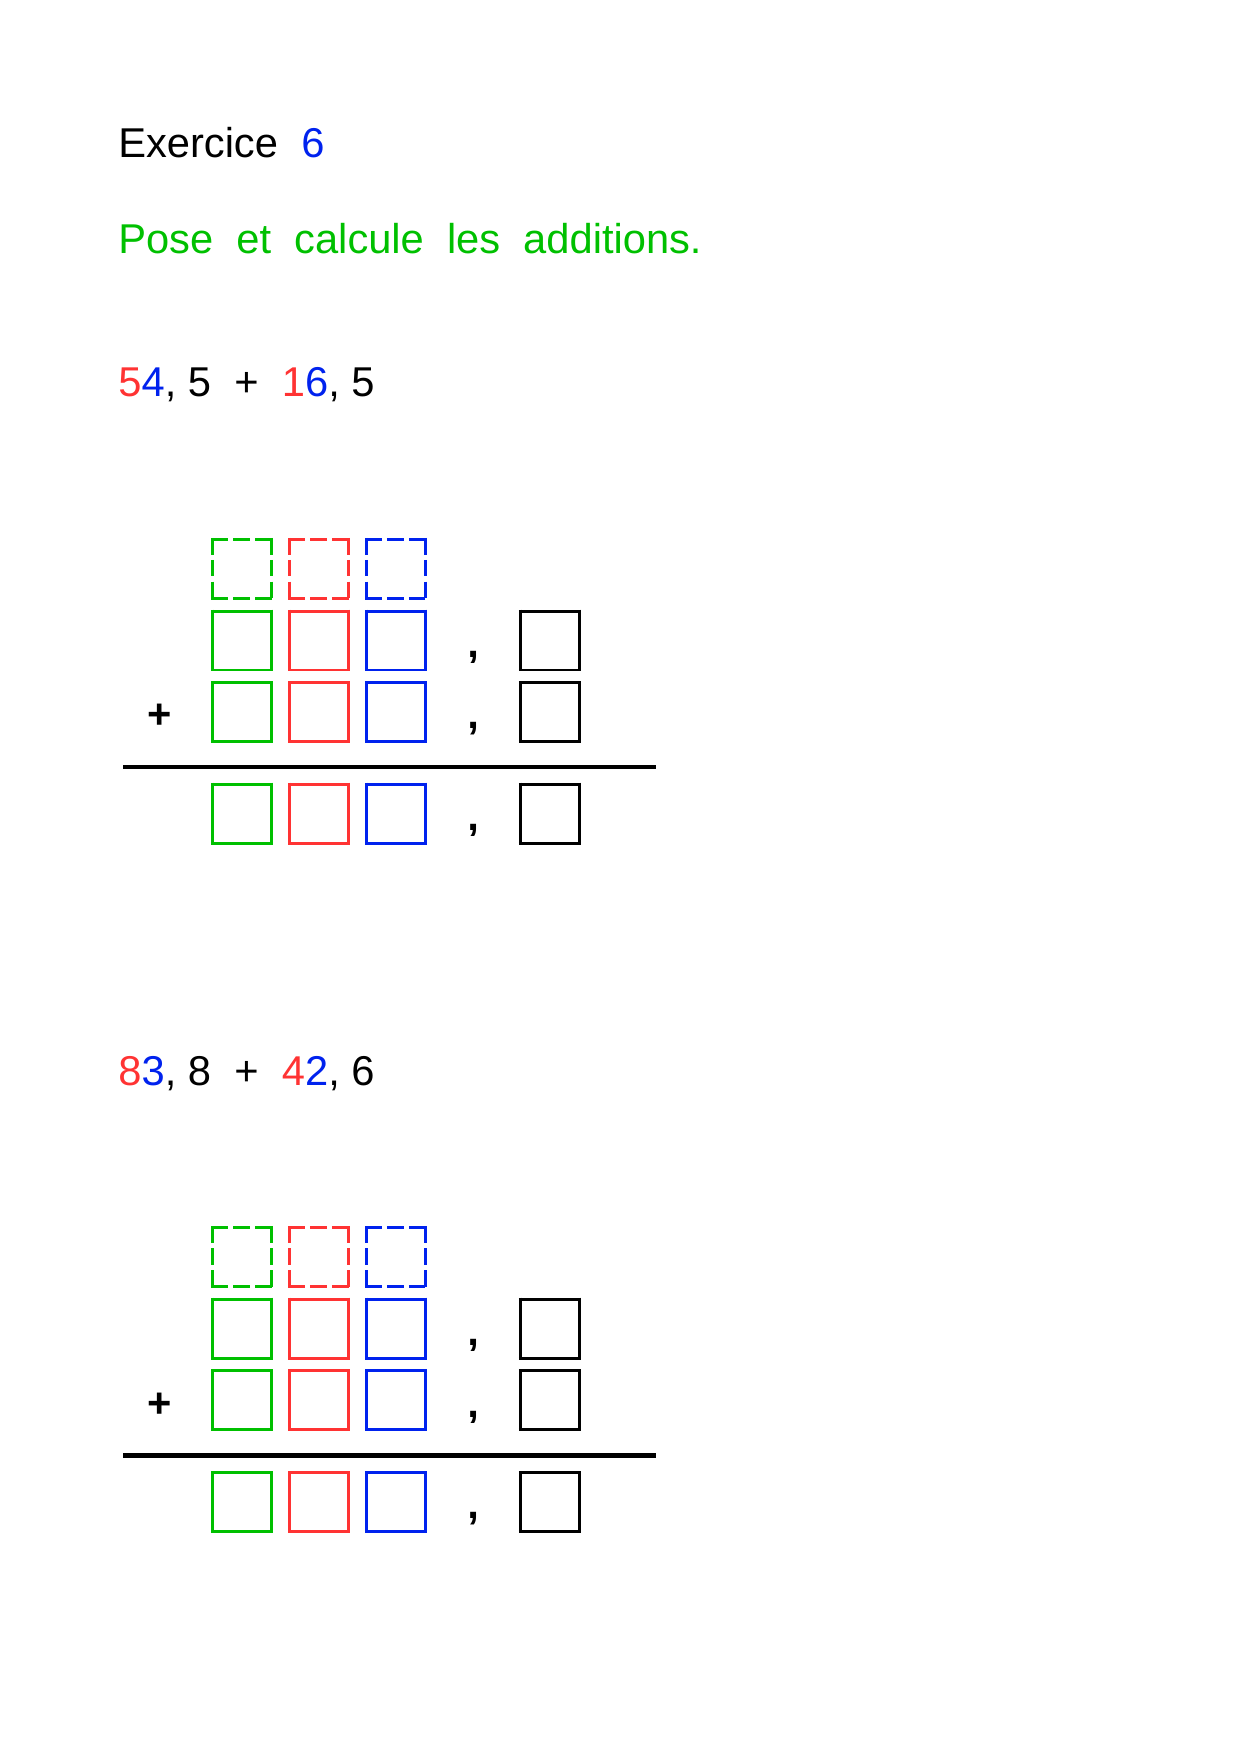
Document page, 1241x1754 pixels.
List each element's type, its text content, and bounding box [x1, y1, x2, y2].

table_cell [366, 1441, 426, 1453]
table_cell [426, 597, 443, 609]
table_cell [290, 769, 349, 778]
table_cell [195, 1458, 213, 1466]
table_cell [213, 597, 272, 609]
table_cell [118, 681, 123, 740]
table_cell [597, 597, 656, 609]
table_cell [213, 1285, 272, 1298]
table_cell + [123, 681, 195, 740]
table_cell [443, 753, 502, 765]
table_cell [118, 1428, 123, 1441]
table_cell [368, 786, 424, 842]
table_cell [579, 538, 597, 597]
table_cell [290, 671, 349, 681]
table_cell [426, 1285, 443, 1298]
table_cell [503, 597, 520, 609]
table_cell [503, 1458, 520, 1466]
table_cell [213, 1441, 272, 1453]
table_cell [272, 1285, 289, 1298]
table_cell [123, 1285, 195, 1298]
table_cell [213, 1458, 272, 1466]
table_cell [520, 743, 579, 753]
table_cell [579, 597, 597, 609]
table_cell [520, 1431, 579, 1441]
table_cell [597, 1357, 656, 1369]
table_cell [520, 1466, 579, 1471]
table_cell [597, 1369, 656, 1428]
table_header [213, 525, 272, 538]
table_cell [503, 769, 520, 778]
table_cell [290, 1466, 349, 1471]
table_cell [522, 613, 578, 668]
table_cell [581, 1471, 597, 1530]
table_cell [213, 538, 272, 597]
table_cell [349, 842, 366, 854]
table_cell [195, 740, 213, 753]
table_cell [214, 613, 270, 668]
table_cell [195, 1471, 211, 1530]
table_cell , [443, 681, 502, 740]
table_cell [522, 684, 578, 740]
table_cell [579, 1441, 597, 1453]
table_cell [118, 669, 123, 681]
table_cell [520, 1441, 579, 1453]
table_cell [349, 753, 366, 765]
table_header [656, 1214, 1157, 1542]
table_cell [579, 1428, 597, 1441]
table_cell [123, 753, 195, 765]
table_cell [443, 1285, 502, 1298]
table_cell [273, 1369, 288, 1428]
table_cell [123, 1466, 195, 1471]
table_cell [368, 684, 424, 740]
table_cell [597, 1466, 656, 1471]
table_cell [427, 1369, 443, 1428]
table_cell [290, 1226, 349, 1285]
table_cell [366, 1226, 426, 1285]
table_cell [118, 538, 123, 597]
table_header [579, 525, 597, 538]
table_cell [426, 842, 443, 854]
table_cell [597, 1298, 656, 1357]
table_cell [443, 538, 502, 597]
table_cell [273, 681, 288, 740]
table_cell [597, 778, 656, 783]
table_cell [118, 1357, 123, 1369]
table_cell [118, 1298, 123, 1357]
table_cell [503, 1357, 520, 1369]
table_cell [426, 669, 443, 681]
table_cell [213, 753, 272, 765]
table_cell [123, 538, 195, 597]
table_cell [366, 769, 426, 778]
table_cell [214, 786, 270, 842]
table_cell [366, 753, 426, 765]
table_cell [350, 1471, 365, 1530]
table_cell [118, 842, 123, 854]
table_cell [426, 1357, 443, 1369]
table_cell [503, 1471, 519, 1530]
table_cell [272, 1441, 289, 1453]
table_cell [214, 1474, 270, 1530]
table_cell [503, 669, 520, 681]
table_cell [426, 740, 443, 753]
table_cell [349, 1466, 366, 1471]
table_cell [366, 1533, 426, 1542]
table_cell [443, 1530, 502, 1542]
table_cell [443, 1226, 502, 1285]
table_cell [597, 610, 656, 668]
table_cell [443, 1357, 502, 1369]
table_cell [426, 1428, 443, 1441]
table_cell , [443, 610, 502, 668]
table_header [520, 525, 579, 538]
table_cell [520, 671, 579, 681]
table_cell [272, 753, 289, 765]
table_cell [195, 610, 211, 668]
table_cell [443, 740, 502, 753]
table_cell [368, 1372, 424, 1428]
table_cell [579, 1357, 597, 1369]
table_cell [522, 1474, 578, 1530]
table_cell [520, 769, 579, 778]
table_cell [213, 1431, 272, 1441]
table_cell [581, 681, 597, 740]
table_cell [520, 597, 579, 609]
table_cell [272, 538, 289, 597]
table_cell [581, 783, 597, 842]
table_cell [118, 1471, 123, 1530]
table_cell [272, 1466, 289, 1471]
table_cell [579, 669, 597, 681]
table_cell [195, 1298, 211, 1357]
table_cell [349, 1441, 366, 1453]
table_header [213, 1214, 272, 1226]
table_cell [290, 1441, 349, 1453]
table_cell [195, 769, 213, 778]
table_cell [195, 1441, 213, 1453]
table_cell [118, 740, 123, 753]
table_cell [597, 753, 656, 765]
table_header [290, 525, 349, 538]
table_cell [195, 1369, 211, 1428]
table_header [290, 1214, 349, 1226]
table_cell [597, 538, 656, 597]
table_cell [290, 597, 349, 609]
table_header [118, 1214, 123, 1226]
table_header [272, 525, 289, 538]
table_cell [503, 681, 519, 740]
table_cell [123, 1428, 195, 1441]
table_cell [272, 842, 289, 854]
table_cell [350, 681, 365, 740]
table_cell [272, 1530, 289, 1542]
table_cell [366, 1285, 426, 1298]
table_header [366, 525, 426, 538]
table_cell [579, 1226, 597, 1285]
table_cell [503, 740, 520, 753]
table_cell [291, 1372, 347, 1428]
table_cell [195, 1285, 213, 1298]
table_cell [195, 597, 213, 609]
table_cell [214, 684, 270, 740]
table_cell [522, 1301, 578, 1357]
table_cell [579, 778, 597, 783]
table_cell [443, 769, 502, 778]
table_cell [118, 753, 123, 765]
table_cell [443, 669, 502, 681]
table_cell [597, 740, 656, 753]
table_cell [520, 1226, 579, 1285]
table_cell [579, 769, 597, 778]
table_cell [579, 1285, 597, 1298]
table_header [272, 1214, 289, 1226]
table_cell [291, 1301, 347, 1357]
table_cell [290, 743, 349, 753]
table_cell [290, 1285, 349, 1298]
table_cell [272, 669, 289, 681]
table_cell [579, 842, 597, 854]
table_cell [426, 1530, 443, 1542]
table_cell [597, 1441, 656, 1453]
table_cell [195, 753, 213, 765]
table_cell [195, 1226, 213, 1285]
table_cell [366, 1466, 426, 1471]
table_cell [366, 1431, 426, 1441]
table_cell [579, 1530, 597, 1542]
table_cell [426, 1226, 443, 1285]
table_cell [272, 1226, 289, 1285]
table_cell [520, 1360, 579, 1369]
table_cell [366, 538, 426, 597]
table_cell [273, 1298, 288, 1357]
table_cell , [443, 1298, 502, 1357]
table_cell [349, 769, 366, 778]
table_cell [520, 1285, 579, 1298]
table_cell [368, 1474, 424, 1530]
table_cell [520, 538, 579, 597]
table_cell [597, 769, 656, 778]
table_cell [579, 1458, 597, 1466]
table_cell [350, 1369, 365, 1428]
table_cell [597, 1285, 656, 1298]
table_cell [503, 1369, 519, 1428]
table_cell + [123, 1369, 195, 1428]
table_cell [195, 1357, 213, 1369]
table_cell [443, 1466, 502, 1471]
table_cell [195, 842, 213, 854]
table_cell [503, 1226, 520, 1285]
table_cell [123, 769, 195, 778]
table_header [579, 1214, 597, 1226]
table_cell [426, 753, 443, 765]
table_cell [426, 538, 443, 597]
table_cell [195, 669, 213, 681]
table_cell [290, 778, 349, 783]
table_cell [426, 769, 443, 778]
text Exercice 6 [118, 118, 1122, 166]
table_cell [123, 1471, 195, 1530]
table_cell [123, 1226, 195, 1285]
table_cell [272, 1357, 289, 1369]
table_cell [443, 842, 502, 854]
table_cell [366, 597, 426, 609]
text Pose et calcule les additions. [118, 214, 1122, 262]
table_cell [118, 610, 123, 668]
table_cell [349, 1357, 366, 1369]
table_cell [426, 1466, 443, 1471]
table_cell [503, 610, 519, 668]
table_cell [213, 1533, 272, 1542]
table_header [426, 525, 443, 538]
table_header [503, 1214, 520, 1226]
table_cell [195, 1530, 213, 1542]
table_cell [427, 1471, 443, 1530]
table_cell [272, 778, 289, 783]
table_header [443, 525, 502, 538]
table_cell [443, 778, 502, 783]
table_header [597, 525, 656, 538]
table_cell [579, 740, 597, 753]
table_cell [213, 671, 272, 681]
table_cell [368, 1301, 424, 1357]
table_cell [350, 783, 365, 842]
table_cell , [443, 1471, 502, 1530]
table_cell [273, 610, 288, 668]
table_cell [520, 778, 579, 783]
table_cell [290, 753, 349, 765]
table_cell [349, 1458, 366, 1466]
table_cell [291, 613, 347, 668]
table_cell [597, 1428, 656, 1441]
table_cell [597, 842, 656, 854]
table_cell [349, 538, 366, 597]
table_cell [597, 783, 656, 842]
table_cell [503, 1466, 520, 1471]
table_cell [368, 613, 424, 668]
table_cell [349, 669, 366, 681]
table_cell [123, 597, 195, 609]
table_cell [272, 1428, 289, 1441]
table_cell [195, 783, 211, 842]
table_cell [503, 783, 519, 842]
table_cell [350, 610, 365, 668]
table_cell [213, 1466, 272, 1471]
table_cell [195, 1428, 213, 1441]
table_cell [427, 610, 443, 668]
table_cell [118, 1441, 123, 1453]
table_cell [195, 1466, 213, 1471]
table_cell [290, 1360, 349, 1369]
text 54, 5 + 16, 5 [118, 358, 1122, 406]
table_cell [366, 1458, 426, 1466]
table_cell [443, 1458, 502, 1466]
table_cell [581, 1369, 597, 1428]
table_cell [291, 684, 347, 740]
table_cell [118, 1453, 123, 1466]
table_cell [213, 1360, 272, 1369]
table_cell [214, 1301, 270, 1357]
table_cell [520, 1458, 579, 1466]
table_cell [597, 1226, 656, 1285]
table_cell [503, 1428, 520, 1441]
table_header [520, 1214, 579, 1226]
table_header [426, 1214, 443, 1226]
table_cell [273, 1471, 288, 1530]
table_cell [349, 1226, 366, 1285]
table_header [503, 525, 520, 538]
table_cell [443, 597, 502, 609]
table_cell [123, 1298, 195, 1357]
table_cell [123, 1357, 195, 1369]
table_header [656, 525, 1157, 854]
table_cell [290, 1533, 349, 1542]
table_cell [290, 1431, 349, 1441]
table_cell [118, 765, 123, 778]
table_header [118, 525, 123, 538]
table_cell [503, 842, 520, 854]
table_cell [349, 1530, 366, 1542]
table_cell [349, 1428, 366, 1441]
table_cell [597, 1471, 656, 1530]
table_cell [503, 538, 520, 597]
table_cell [426, 1441, 443, 1453]
table_cell , [443, 1369, 502, 1428]
table_cell [597, 669, 656, 681]
table_cell [118, 1369, 123, 1428]
table_cell [597, 1458, 656, 1466]
table_header [597, 1214, 656, 1226]
table_cell [123, 740, 195, 753]
table_cell [349, 597, 366, 609]
table_cell [443, 1428, 502, 1441]
table_cell [443, 1441, 502, 1453]
table_cell , [443, 783, 502, 842]
table_cell [290, 845, 349, 854]
table_cell [366, 743, 426, 753]
table_cell [123, 1530, 195, 1542]
table_cell [214, 1372, 270, 1428]
table_cell [195, 538, 213, 597]
table_header [195, 525, 213, 538]
table_cell [118, 783, 123, 842]
table_cell [290, 1458, 349, 1466]
table_cell [427, 783, 443, 842]
table_cell [123, 669, 195, 681]
table_cell [195, 778, 213, 783]
table_cell [503, 1298, 519, 1357]
table_header [349, 525, 366, 538]
table_header [366, 1214, 426, 1226]
table_cell [272, 1458, 289, 1466]
table_cell [522, 786, 578, 842]
table_cell [503, 1441, 520, 1453]
table_header [195, 1214, 213, 1226]
table_cell [213, 769, 272, 778]
table_cell [123, 610, 195, 668]
table_cell [213, 845, 272, 854]
table_cell [123, 1458, 195, 1466]
text 83, 8 + 42, 6 [118, 1046, 1122, 1094]
table_cell [520, 845, 579, 854]
table_cell [579, 1466, 597, 1471]
table_cell [272, 597, 289, 609]
table_cell [118, 1530, 123, 1542]
table_cell [349, 1285, 366, 1298]
table_header [349, 1214, 366, 1226]
table_cell [520, 1533, 579, 1542]
table_cell [272, 769, 289, 778]
table_cell [503, 778, 520, 783]
table_cell [118, 1285, 123, 1298]
table_cell [118, 1226, 123, 1285]
table_cell [123, 783, 195, 842]
table_cell [597, 1530, 656, 1542]
table_cell [213, 743, 272, 753]
table_cell [290, 538, 349, 597]
table_cell [195, 681, 211, 740]
table_cell [581, 1298, 597, 1357]
table_header [123, 525, 195, 538]
table_cell [522, 1372, 578, 1428]
table_cell [213, 778, 272, 783]
table_cell [503, 1530, 520, 1542]
table_cell [366, 845, 426, 854]
table_cell [520, 753, 579, 765]
table_header [123, 1214, 195, 1226]
table_cell [349, 778, 366, 783]
table_cell [366, 1360, 426, 1369]
table_cell [426, 1458, 443, 1466]
table_cell [366, 671, 426, 681]
table_cell [427, 681, 443, 740]
table_cell [272, 740, 289, 753]
table_cell [503, 753, 520, 765]
table_cell [581, 610, 597, 668]
table_cell [597, 681, 656, 740]
table_cell [350, 1298, 365, 1357]
table_cell [349, 740, 366, 753]
table_cell [273, 783, 288, 842]
table_cell [426, 778, 443, 783]
table_cell [579, 753, 597, 765]
table_cell [366, 778, 426, 783]
table_cell [118, 597, 123, 609]
table_cell [123, 842, 195, 854]
table_cell [427, 1298, 443, 1357]
table_cell [291, 1474, 347, 1530]
table_cell [213, 1226, 272, 1285]
table_cell [291, 786, 347, 842]
table_cell [123, 778, 195, 783]
table_cell [503, 1285, 520, 1298]
table_header [443, 1214, 502, 1226]
table_cell [123, 1441, 195, 1453]
